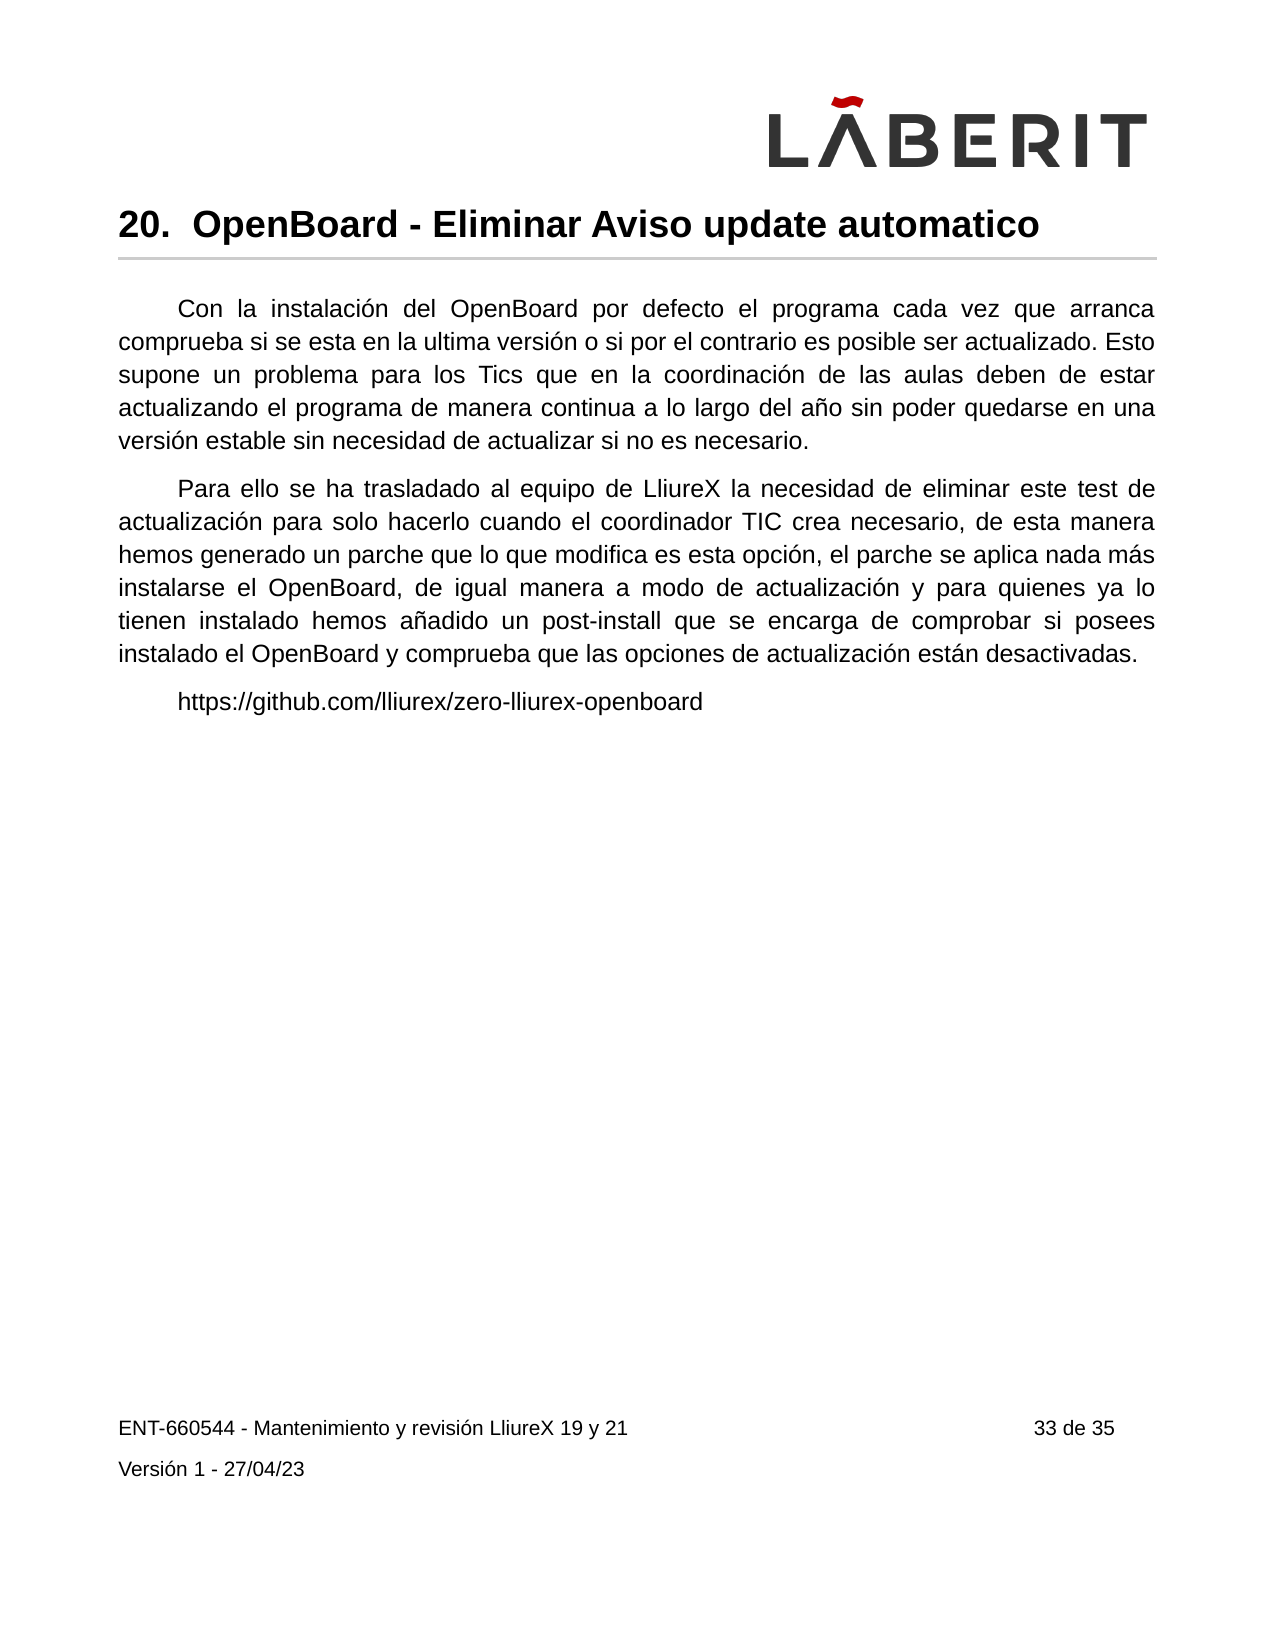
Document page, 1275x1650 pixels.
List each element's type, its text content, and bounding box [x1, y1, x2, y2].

subtitle OpenBoard - Eliminar Aviso update automatico [118, 202, 1157, 257]
text https://github.com/lliurex/zero-lliurex-openboard [118, 687, 1157, 716]
picture [769, 96, 1147, 167]
text Con la instalación del OpenBoard por defecto el programa cada vez que arranca comprueba si se esta en la ultima versión o si por el contrario es posible ser actualizado. Esto supone un problema para los Tics que en la coordinación de las aulas deben de estar actualizando el programa de manera continua a lo largo del año sin poder quedarse en una versión estable sin necesidad de actualizar si no es necesario. [118, 294, 1157, 455]
text Para ello se ha trasladado al equipo de LliureX la necesidad de eliminar este test de actualización para solo hacerlo cuando el coordinador TIC crea necesario, de esta manera hemos generado un parche que lo que modifica es esta opción, el parche se aplica nada más instalarse el OpenBoard, de igual manera a modo de actualización y para quienes ya lo tienen instalado hemos añadido un post-install que se encarga de comprobar si posees instalado el OpenBoard y comprueba que las opciones de actualización están desactivadas. [118, 474, 1157, 668]
